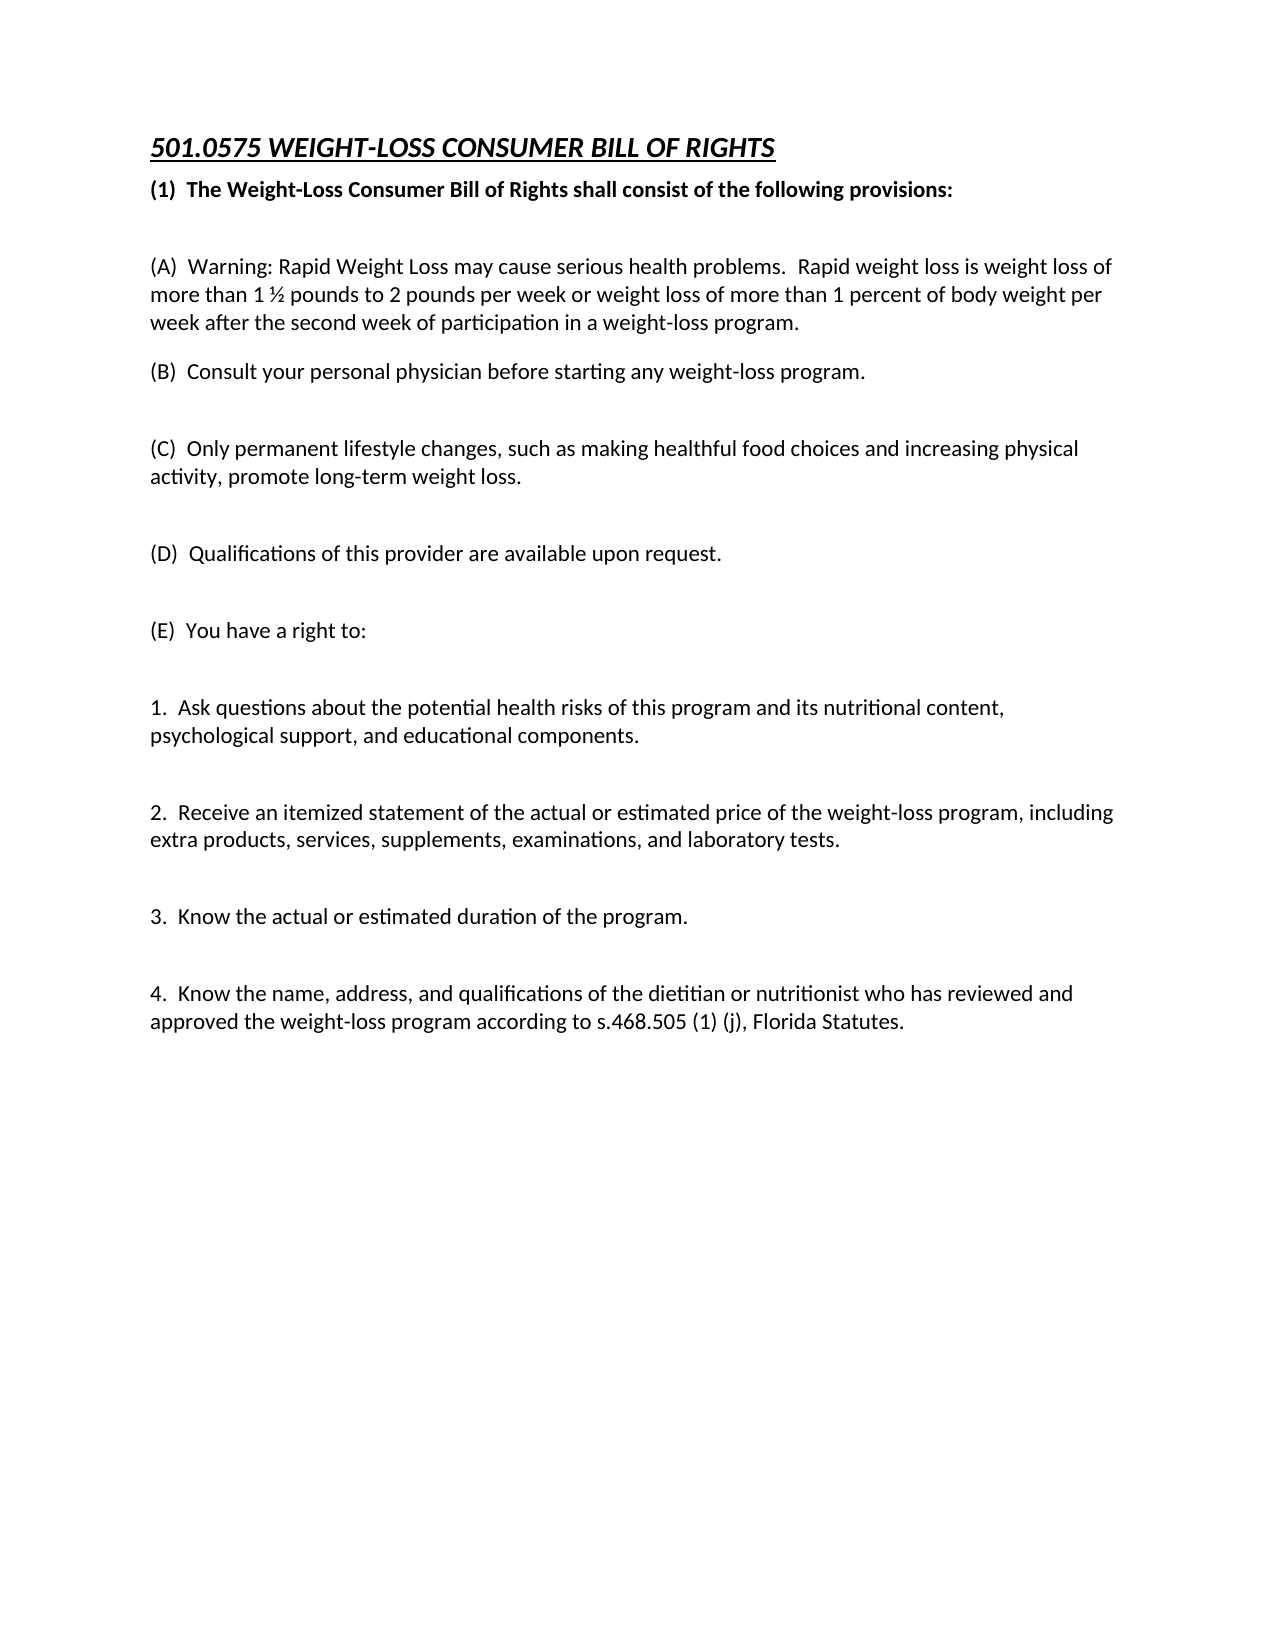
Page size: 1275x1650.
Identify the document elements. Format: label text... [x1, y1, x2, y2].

text (1) The Weight-Loss Consumer Bill of Rights shall consist of the following provisions: [150, 175, 1134, 231]
text 1. Ask questions about the potential health risks of this program and its nutritional content, psychological support, and educational components. [150, 693, 1134, 777]
text (D) Qualifications of this provider are available upon request. [150, 539, 1134, 595]
text 501.0575 WEIGHT-LOSS CONSUMER BILL OF RIGHTS [150, 129, 1134, 165]
text 2. Receive an itemized statement of the actual or estimated price of the weight-loss program, including extra products, services, supplements, examinations, and laboratory tests. [150, 798, 1134, 882]
text (A) Warning: Rapid Weight Loss may cause serious health problems. Rapid weight loss is weight loss of more than 1 ½ pounds to 2 pounds per week or weight loss of more than 1 percent of body weight per week after the second week of participation in a weight-loss program. [150, 252, 1134, 336]
text 3. Know the actual or estimated duration of the program. [150, 902, 1134, 958]
text 4. Know the name, address, and qualifications of the dietitian or nutritionist who has reviewed and approved the weight-loss program according to s.468.505 (1) (j), Florida Statutes. [150, 979, 1134, 1035]
text (C) Only permanent lifestyle changes, such as making healthful food choices and increasing physical activity, promote long-term weight loss. [150, 434, 1134, 518]
text (B) Consult your personal physician before starting any weight-loss program. [150, 357, 1134, 413]
text (E) You have a right to: [150, 616, 1134, 672]
